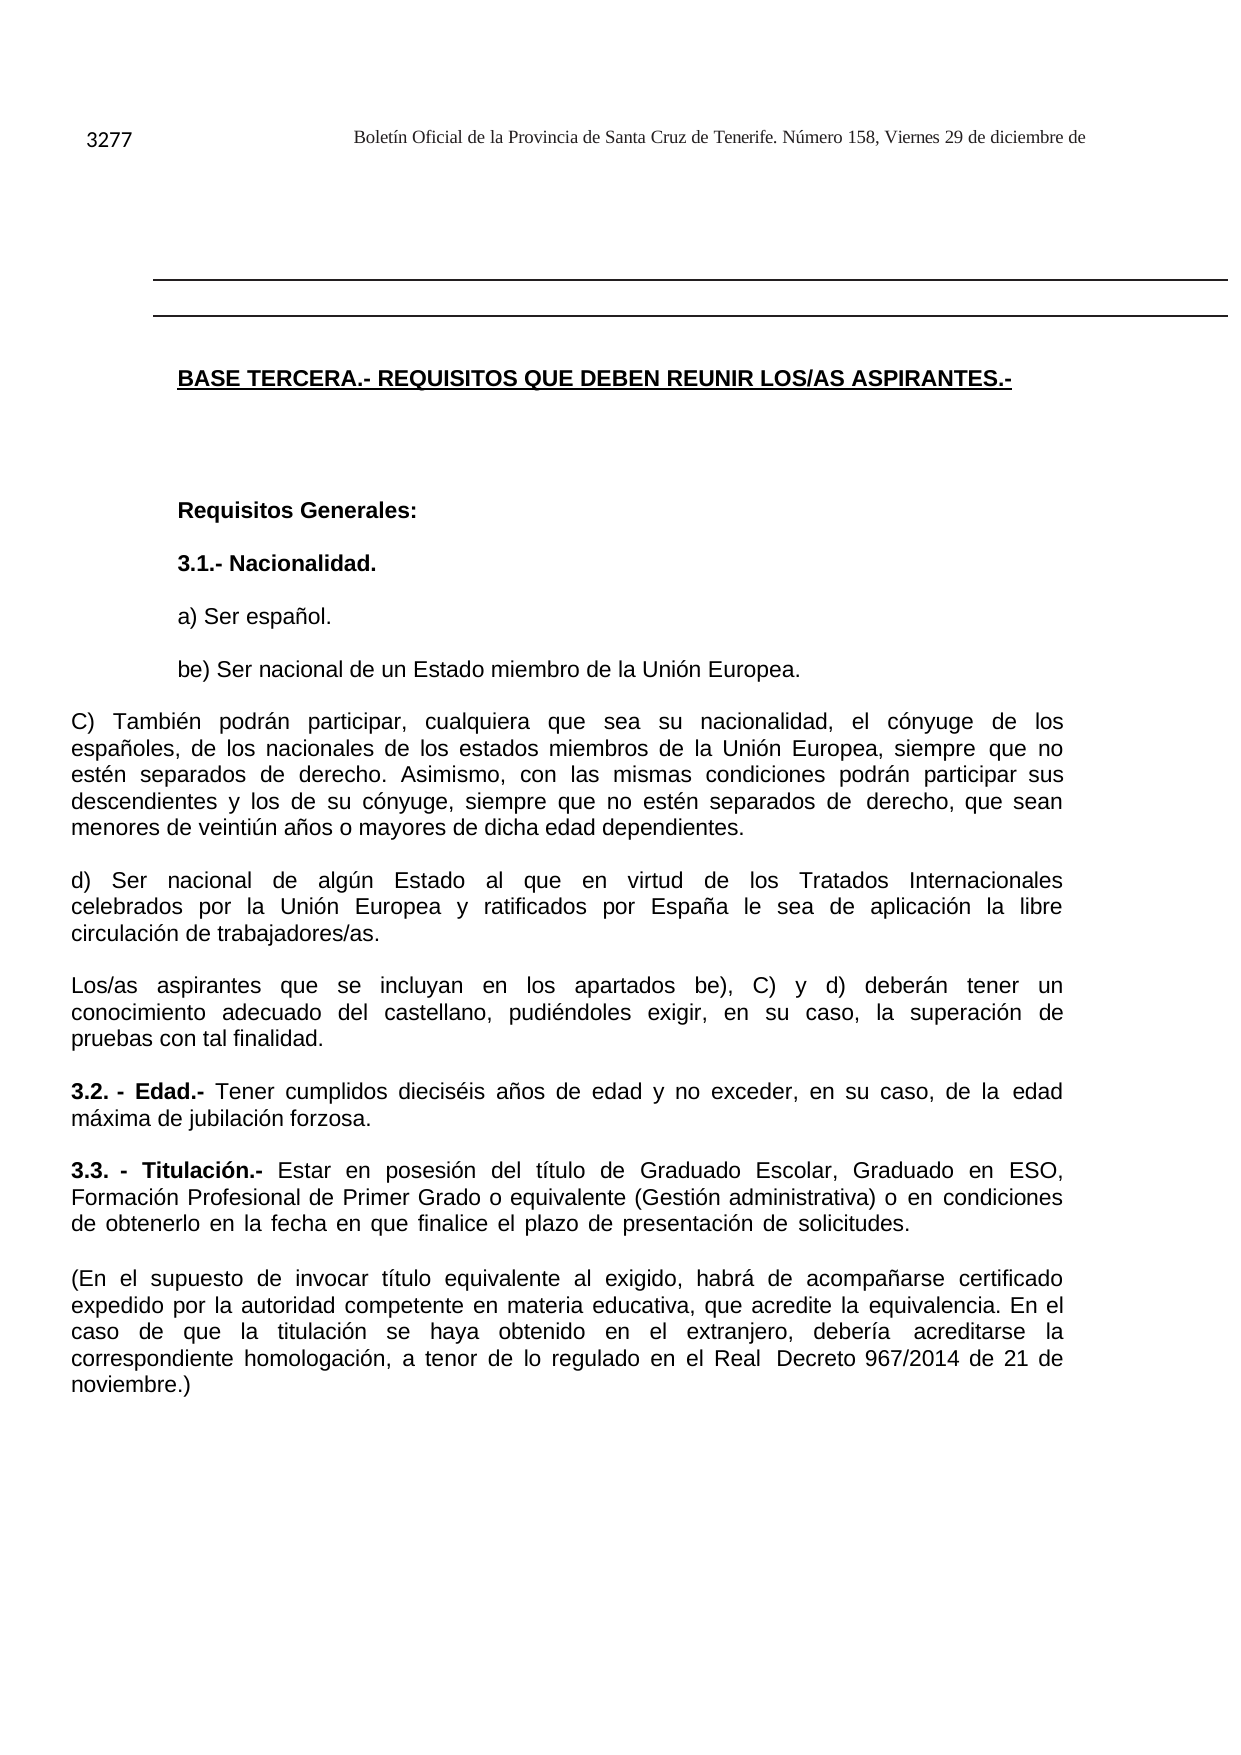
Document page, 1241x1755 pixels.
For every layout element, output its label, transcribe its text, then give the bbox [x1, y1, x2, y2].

text Requisitos Generales: 3.1.- Nacionalidad. [177, 497, 459, 576]
text Los/as aspirantes que se incluyan en los apartados be), C) y d) deberán tener un conocimiento adecuado del castellano, pudiéndoles exigir, en su caso, la superación de pruebas con tal finalidad. [71, 972, 1064, 1052]
text (En el supuesto de invocar título equivalente al exigido, habrá de acompañarse certificado expedido por la autoridad competente en materia educativa, que acredite la equivalencia. En el caso de que la titulación se haya obtenido en el extranjero, debería acreditarse la correspondiente homologación, a tenor de lo regulado en el Real Decreto 967/2014 de 21 de noviembre.) [71, 1265, 1064, 1398]
text a) Ser español. [177, 603, 1170, 629]
subtitle BASE TERCERA.- REQUISITOS QUE DEBEN REUNIR LOS/AS ASPIRANTES.- [177, 365, 1170, 391]
text C) También podrán participar, cualquiera que sea su nacionalidad, el cónyuge de los españoles, de los nacionales de los estados miembros de la Unión Europea, siempre que no estén separados de derecho. Asimismo, con las mismas condiciones podrán participar sus descendientes y los de su cónyuge, siempre que no estén separados de derecho, que sean menores de veintiún años o mayores de dicha edad dependientes. [71, 708, 1064, 841]
list - Edad.- Tener cumplidos dieciséis años de edad y no exceder, en su caso, de la edad máxima de jubilación forzosa. [71, 1078, 1064, 1131]
text d) Ser nacional de algún Estado al que en virtud de los Tratados Internacionales celebrados por la Unión Europea y ratificados por España le sea de aplicación la libre circulación de trabajadores/as. [71, 867, 1064, 946]
list - Titulación.- Estar en posesión del título de Graduado Escolar, Graduado en ESO, Formación Profesional de Primer Grado o equivalente (Gestión administrativa) o en condiciones de obtenerlo en la fecha en que finalice el plazo de presentación de solicitudes. [71, 1157, 1064, 1237]
text be) Ser nacional de un Estado miembro de la Unión Europea. [177, 656, 1170, 682]
